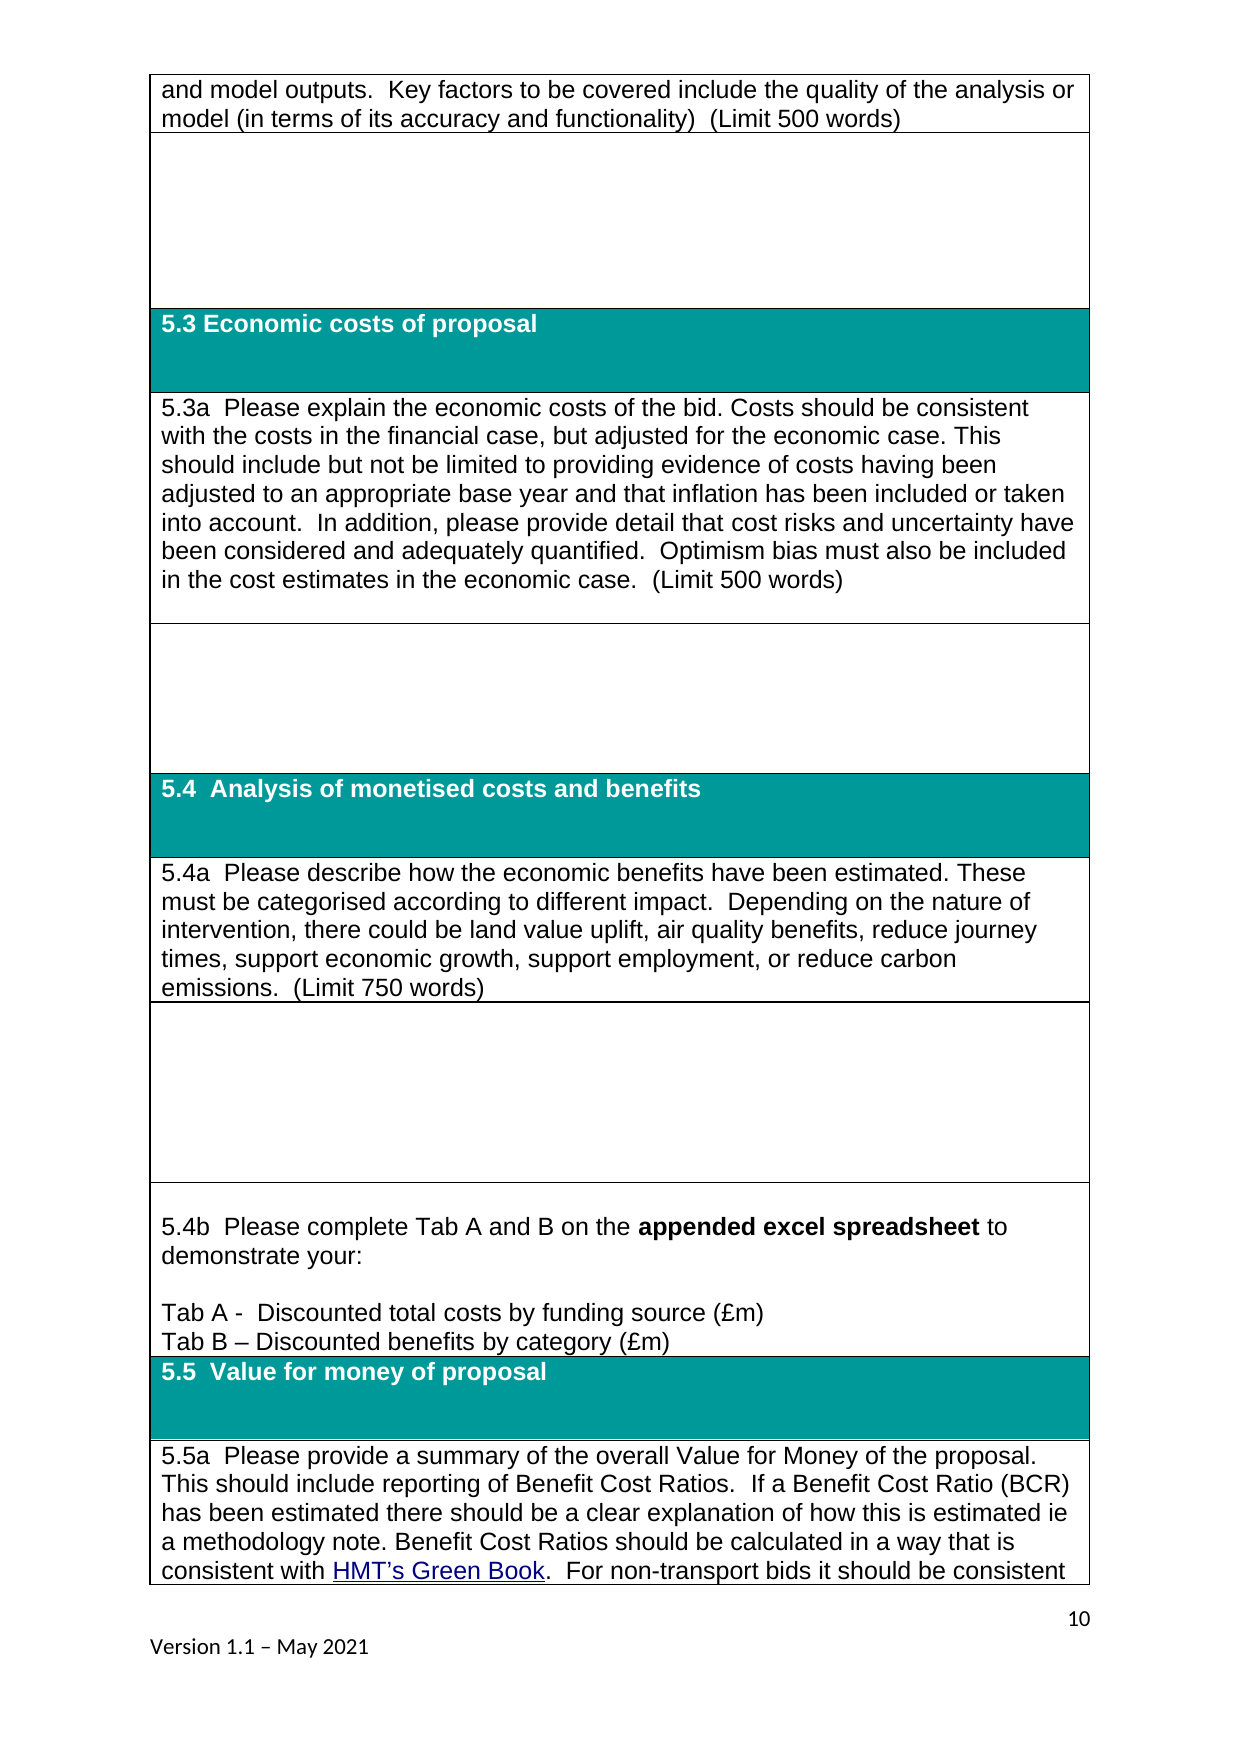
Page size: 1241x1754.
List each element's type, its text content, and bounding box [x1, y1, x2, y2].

table_cell 5.3a Please explain the economic costs of the bid. Costs should be consistent with the costs in the financial case, but adjusted for the economic case. This should include but not be limited to providing evidence of costs having been adjusted to an appropriate base year and that inflation has been included or taken into account. In addition, please provide detail that cost risks and uncertainty have been considered and adequately quantified. Optimism bias must also be included in the cost estimates in the economic case. (Limit 500 words) [151, 393, 1089, 623]
table_cell [151, 624, 1089, 773]
table_cell 5.4 Analysis of monetised costs and benefits [151, 774, 1089, 857]
table_cell 5.5 Value for money of proposal [151, 1357, 1089, 1439]
table_cell 5.3 Economic costs of proposal [151, 309, 1089, 392]
table_cell 5.5a Please provide a summary of the overall Value for Money of the proposal. This should include reporting of Benefit Cost Ratios. If a Benefit Cost Ratio (BCR) has been estimated there should be a clear explanation of how this is estimated ie a methodology note. Benefit Cost Ratios should be calculated in a way that is consistent with HMT’s Green Book. For non-transport bids it should be consistent [151, 1441, 1089, 1584]
table_cell 5.4a Please describe how the economic benefits have been estimated. These must be categorised according to different impact. Depending on the nature of intervention, there could be land value uplift, air quality benefits, reduce journey times, support economic growth, support employment, or reduce carbon emissions. (Limit 750 words) [151, 858, 1089, 1001]
table_cell 5.4b Please complete Tab A and B on the appended excel spreadsheet to demonstrate your: Tab A - Discounted total costs by funding source (£m) Tab B – Discounted benefits by category (£m) [151, 1183, 1089, 1356]
table_cell [151, 1003, 1089, 1182]
table_cell [151, 133, 1089, 308]
table_cell and model outputs. Key factors to be covered include the quality of the analysis or model (in terms of its accuracy and functionality) (Limit 500 words) [151, 75, 1089, 132]
